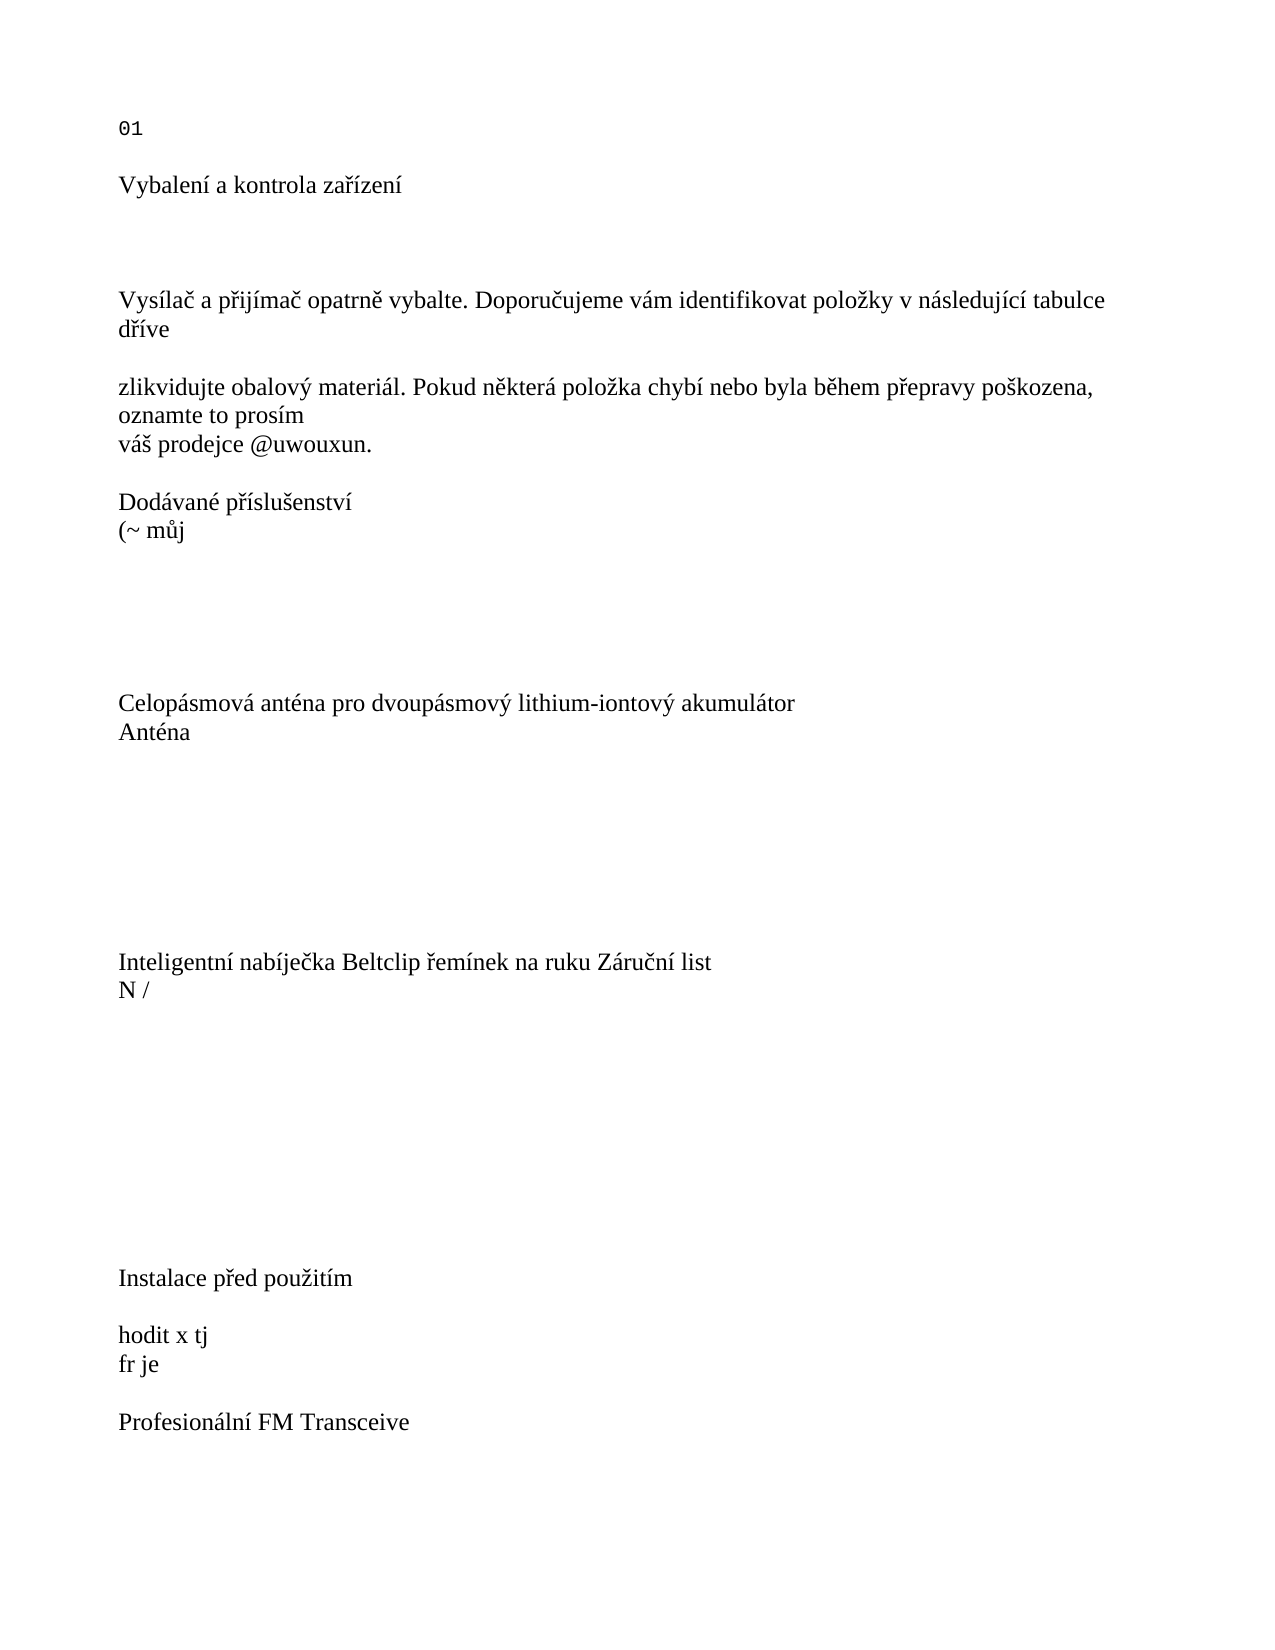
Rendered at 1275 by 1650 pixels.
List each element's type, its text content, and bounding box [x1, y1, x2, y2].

text 01 [118, 118, 1157, 142]
text Anténa [118, 717, 1157, 746]
text (~ můj [118, 516, 1157, 544]
text zlikvidujte obalový materiál. Pokud některá položka chybí nebo byla během přepravy poškozena, oznamte to prosím [118, 372, 1157, 429]
text fr je [118, 1349, 1157, 1378]
text N / [118, 976, 1157, 1004]
text Profesionální FM Transceive [118, 1407, 1157, 1436]
text váš prodejce @uwouxun. [118, 429, 1157, 458]
text hodit x tj [118, 1321, 1157, 1349]
text Vysílač a přijímač opatrně vybalte. Doporučujeme vám identifikovat položky v následující tabulce dříve [118, 286, 1157, 343]
text Vybalení a kontrola zařízení [118, 171, 1157, 199]
text Instalace před použitím [118, 1263, 1157, 1292]
text Dodávané příslušenství [118, 487, 1157, 516]
text Celopásmová anténa pro dvoupásmový lithium-iontový akumulátor [118, 688, 1157, 717]
text Inteligentní nabíječka Beltclip řemínek na ruku Záruční list [118, 947, 1157, 976]
